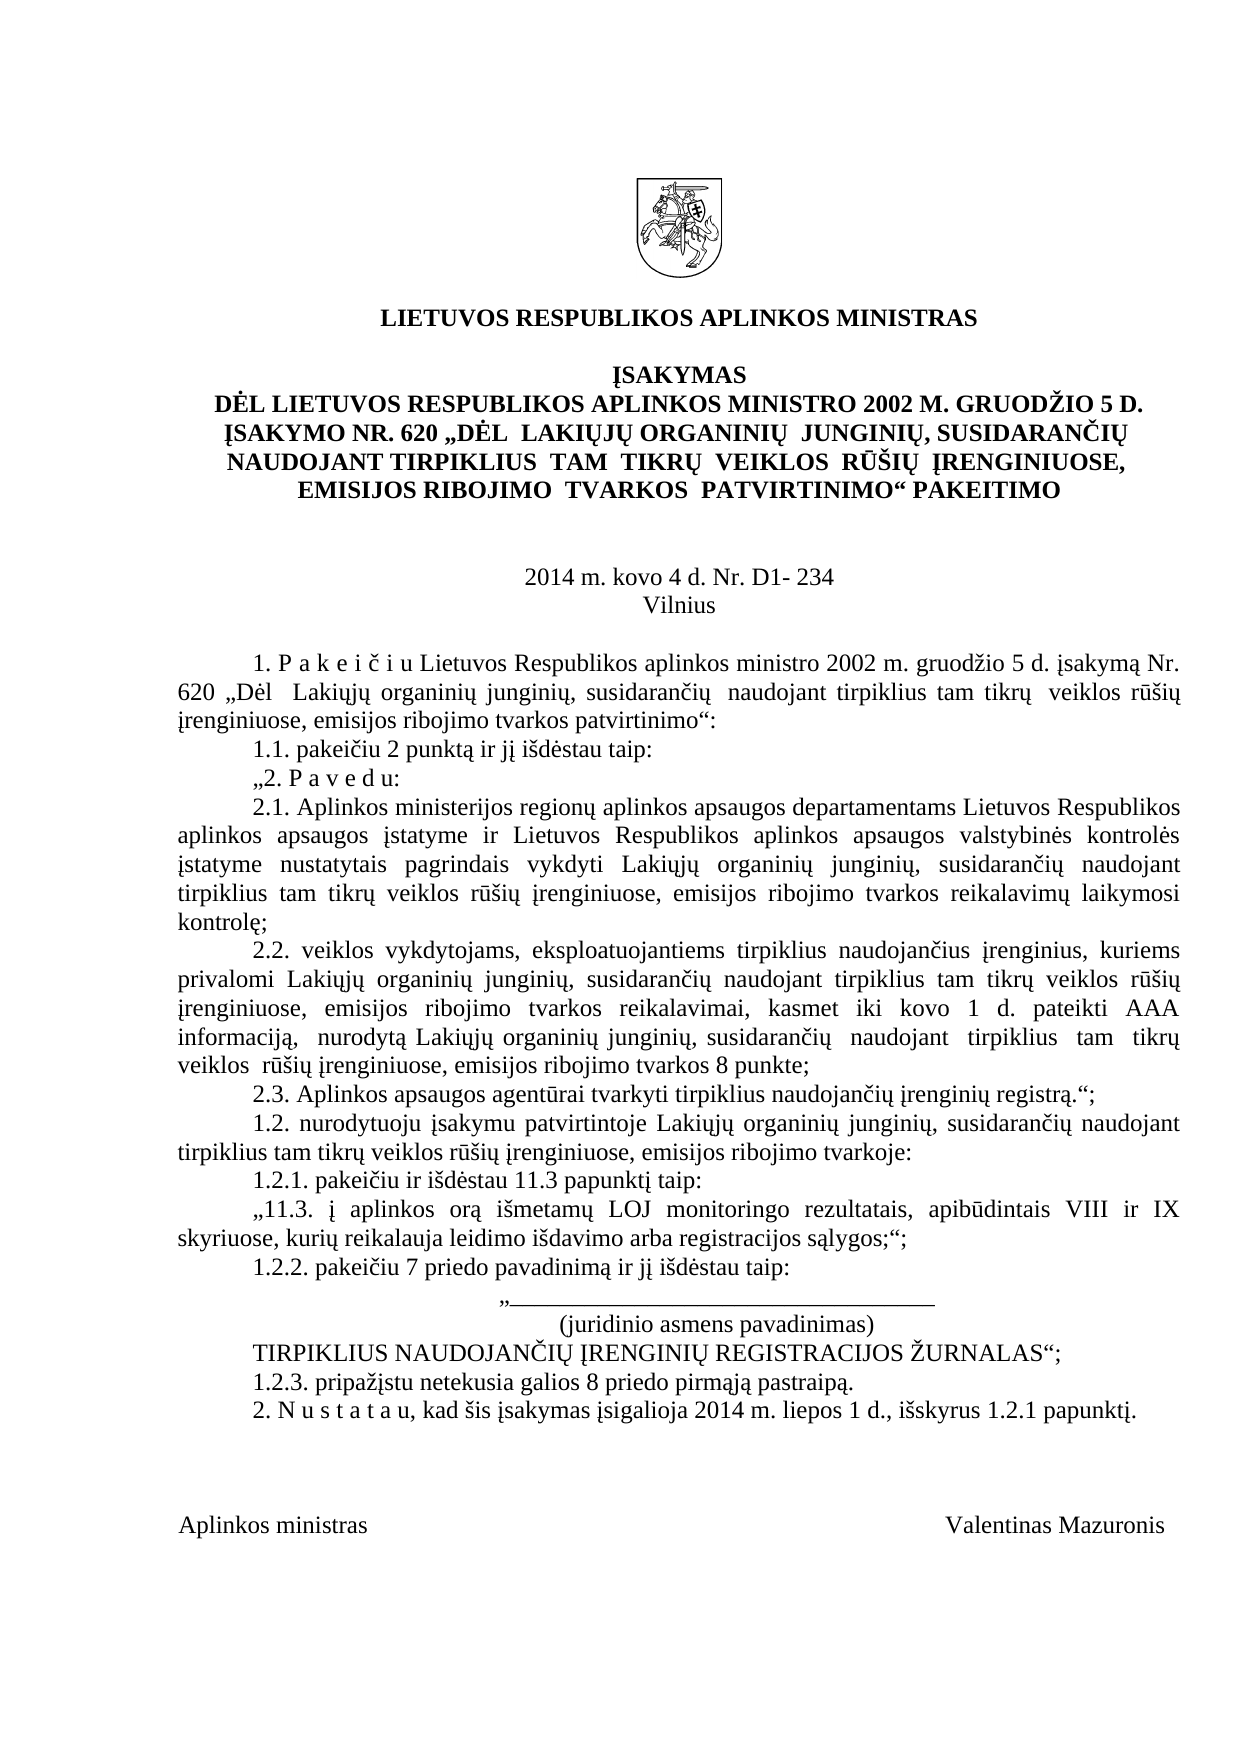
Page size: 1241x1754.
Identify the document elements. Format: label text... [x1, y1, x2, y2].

text „__________________________________ [177, 1280, 1181, 1309]
text 2. N u s t a t a u, kad šis įsakymas įsigalioja 2014 m. liepos 1 d., išskyrus 1.2.1 papunktį. [177, 1395, 1181, 1424]
text DĖL LIETUVOS RESPUBLIKOS APLINKOS MINISTRO 2002 M. GRUODŽIO 5 D. ĮSAKYMO NR. 620 „DĖL LAKIŲJŲ ORGANINIŲ JUNGINIŲ, SUSIDARANČIŲ NAUDOJANT TIRPIKLIUS TAM TIKRŲ VEIKLOS RŪŠIŲ ĮRENGINIUOSE, EMISIJOS RIBOJIMO TVARKOS PATVIRTINIMO“ PAKEITIMO [177, 389, 1181, 504]
text 1.1. pakeičiu 2 punktą ir jį išdėstau taip: [177, 734, 1181, 763]
text LIETUVOS RESPUBLIKOS APLINKOS MINISTRAS [177, 303, 1181, 332]
text 1. P a k e i č i u Lietuvos Respublikos aplinkos ministro 2002 m. gruodžio 5 d. įsakymą Nr. 620 „Dėl lakiųjų organinių junginių, susidarančių naudojant tirpiklius tam tikrų veiklos rūšių įrenginiuose, emisijos ribojimo tvarkos patvirtinimo“: [177, 648, 1181, 734]
text Vilnius [177, 590, 1181, 648]
text „2. P a v e d u: [177, 763, 1181, 792]
text 2.3. Aplinkos apsaugos agentūrai tvarkyti tirpiklius naudojančių įrenginių registrą.“; [177, 1079, 1181, 1108]
text TIRPIKLIUS NAUDOJANČIŲ ĮRENGINIŲ REGISTRACIJOS ŽURNALAS“; [177, 1338, 1181, 1367]
text 1.2.2. pakeičiu 7 priedo pavadinimą ir jį išdėstau taip: [177, 1252, 1181, 1280]
text 1.2. nurodytuoju įsakymu patvirtintoje Lakiųjų organinių junginių, susidarančių naudojant tirpiklius tam tikrų veiklos rūšių įrenginiuose, emisijos ribojimo tvarkoje: [177, 1108, 1181, 1165]
text 1.2.1. pakeičiu ir išdėstau 11.3 papunktį taip: [177, 1165, 1181, 1194]
text Aplinkos ministras Valentinas Mazuronis [178, 1510, 1177, 1539]
text (juridinio asmens pavadinimas) [177, 1309, 1181, 1338]
text „11.3. į aplinkos orą išmetamų LOJ monitoringo rezultatais, apibūdintais VIII ir IX skyriuose, kurių reikalauja leidimo išdavimo arba registracijos sąlygos;“; [177, 1194, 1181, 1252]
text 2.1. Aplinkos ministerijos regionų aplinkos apsaugos departamentams Lietuvos Respublikos aplinkos apsaugos įstatyme ir Lietuvos Respublikos aplinkos apsaugos valstybinės kontrolės įstatyme nustatytais pagrindais vykdyti Lakiųjų organinių junginių, susidarančių naudojant tirpiklius tam tikrų veiklos rūšių įrenginiuose, emisijos ribojimo tvarkos reikalavimų laikymosi kontrolę; [177, 792, 1181, 935]
text ĮSAKYMAS [177, 360, 1181, 389]
text 2.2. veiklos vykdytojams, eksploatuojantiems tirpiklius naudojančius įrenginius, kuriems privalomi Lakiųjų organinių junginių, susidarančių naudojant tirpiklius tam tikrų veiklos rūšių įrenginiuose, emisijos ribojimo tvarkos reikalavimai, kasmet iki kovo 1 d. pateikti AAA informaciją, nurodytą Lakiųjų organinių junginių, susidarančių naudojant tirpiklius tam tikrų veiklos rūšių įrenginiuose, emisijos ribojimo tvarkos 8 punkte; [177, 935, 1181, 1079]
text 2014 m. kovo 4 d. Nr. D1- 234 [177, 562, 1181, 590]
text 1.2.3. pripažįstu netekusia galios 8 priedo pirmąją pastraipą. [177, 1367, 1181, 1395]
